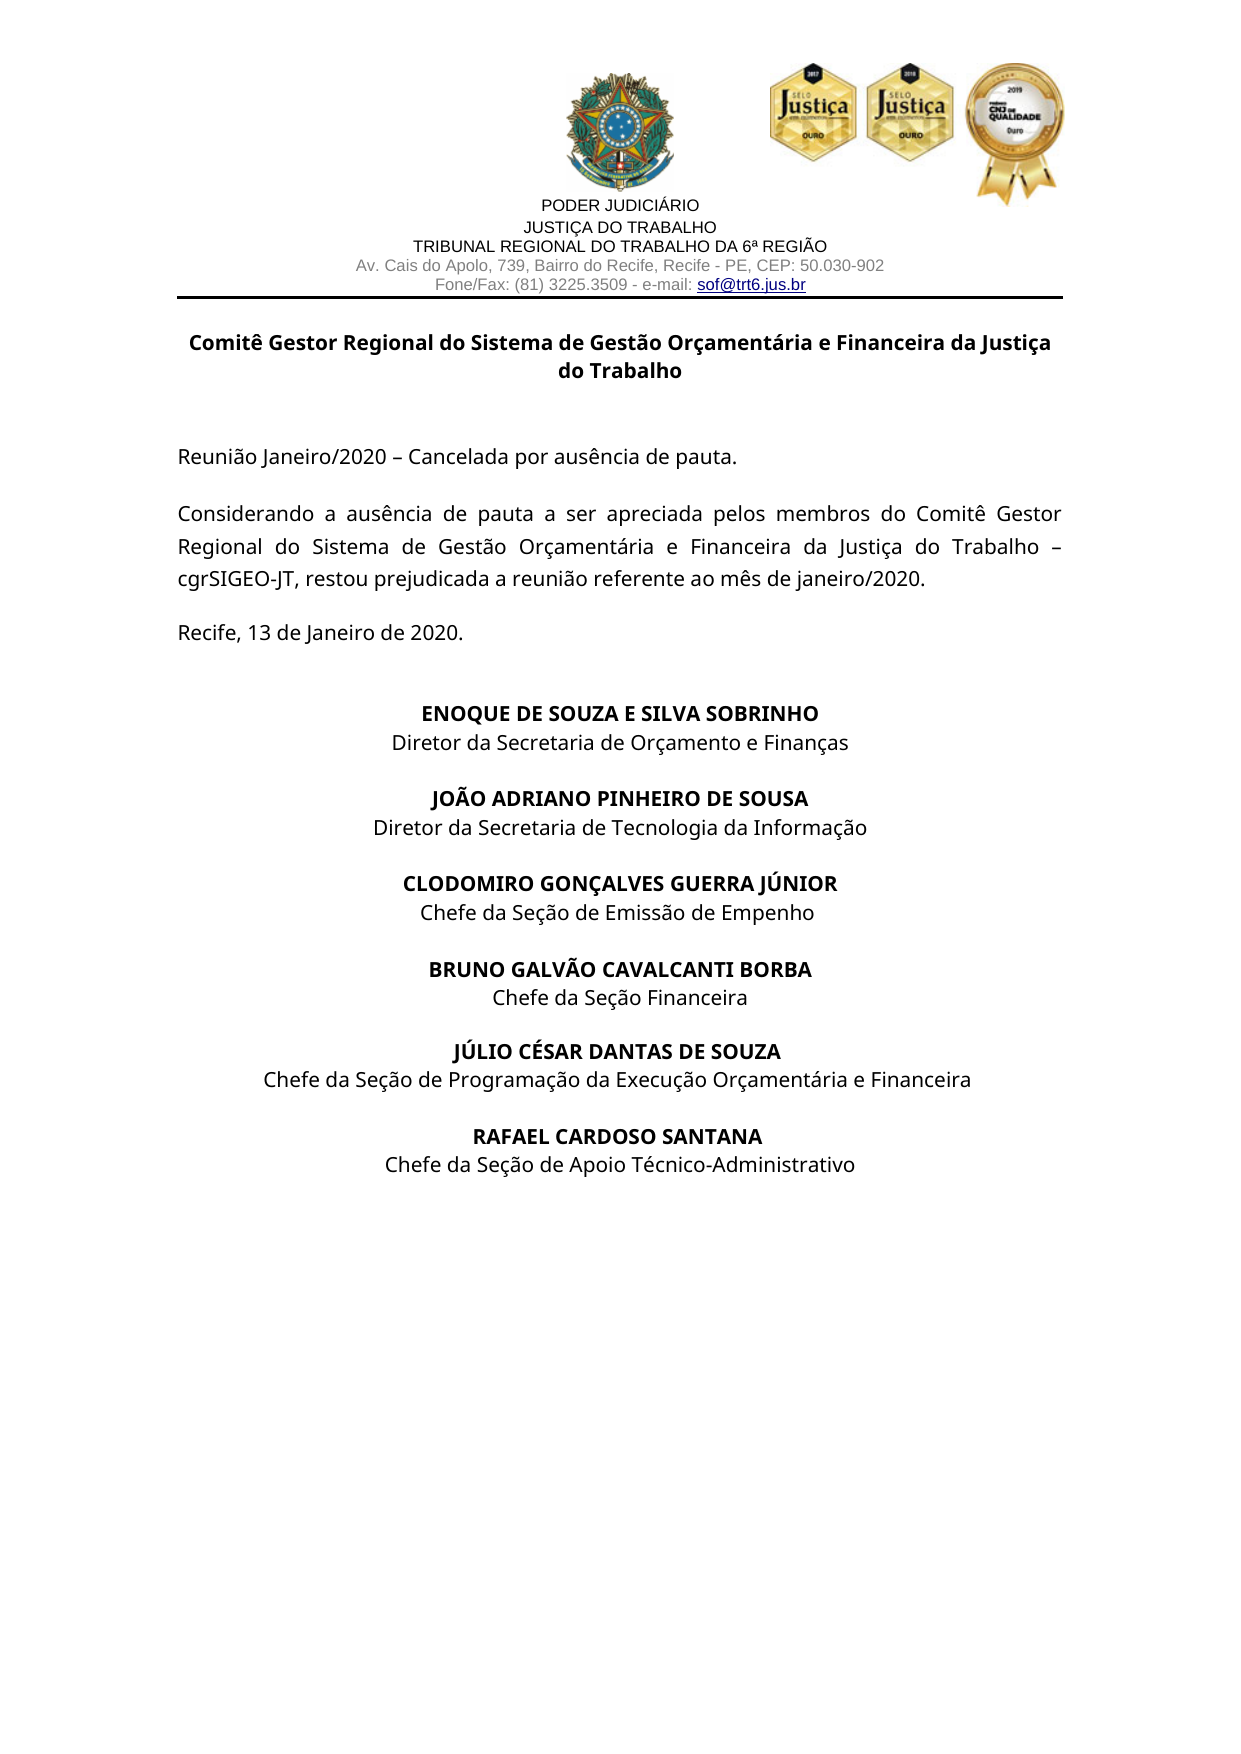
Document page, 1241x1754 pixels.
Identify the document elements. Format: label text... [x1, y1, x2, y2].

text Recife, 13 de Janeiro de 2020. [177, 618, 1063, 646]
text JOÃO ADRIANO PINHEIRO DE SOUSA [177, 784, 1063, 813]
text Considerando a ausência de pauta a ser apreciada pelos membros do Comitê Gestor Regional do Sistema de Gestão Orçamentária e Financeira da Justiça do Trabalho – cgrSIGEO-JT, restou prejudicada a reunião referente ao mês de janeiro/2020. [177, 499, 1063, 593]
text JÚLIO CÉSAR DANTAS DE SOUZA [177, 1037, 1063, 1065]
text Diretor da Secretaria de Orçamento e Finanças [177, 728, 1063, 756]
text Chefe da Seção de Emissão de Empenho [177, 898, 1063, 926]
text BRUNO GALVÃO CAVALCANTI BORBA [177, 955, 1063, 983]
text ENOQUE DE SOUZA E SILVA SOBRINHO [177, 699, 1063, 728]
text Diretor da Secretaria de Tecnologia da Informação [177, 813, 1063, 841]
text Chefe da Seção de Apoio Técnico-Administrativo [177, 1151, 1063, 1179]
text Chefe da Seção Financeira [177, 983, 1063, 1012]
text CLODOMIRO GONÇALVES GUERRA JÚNIOR [177, 869, 1063, 898]
text Reunião Janeiro/2020 – Cancelada por ausência de pauta. [177, 442, 1063, 471]
text Chefe da Seção de Programação da Execução Orçamentária e Financeira [177, 1065, 1063, 1094]
text RAFAEL CARDOSO SANTANA [177, 1122, 1063, 1151]
text Comitê Gestor Regional do Sistema de Gestão Orçamentária e Financeira da Justiça do Trabalho [177, 328, 1063, 384]
